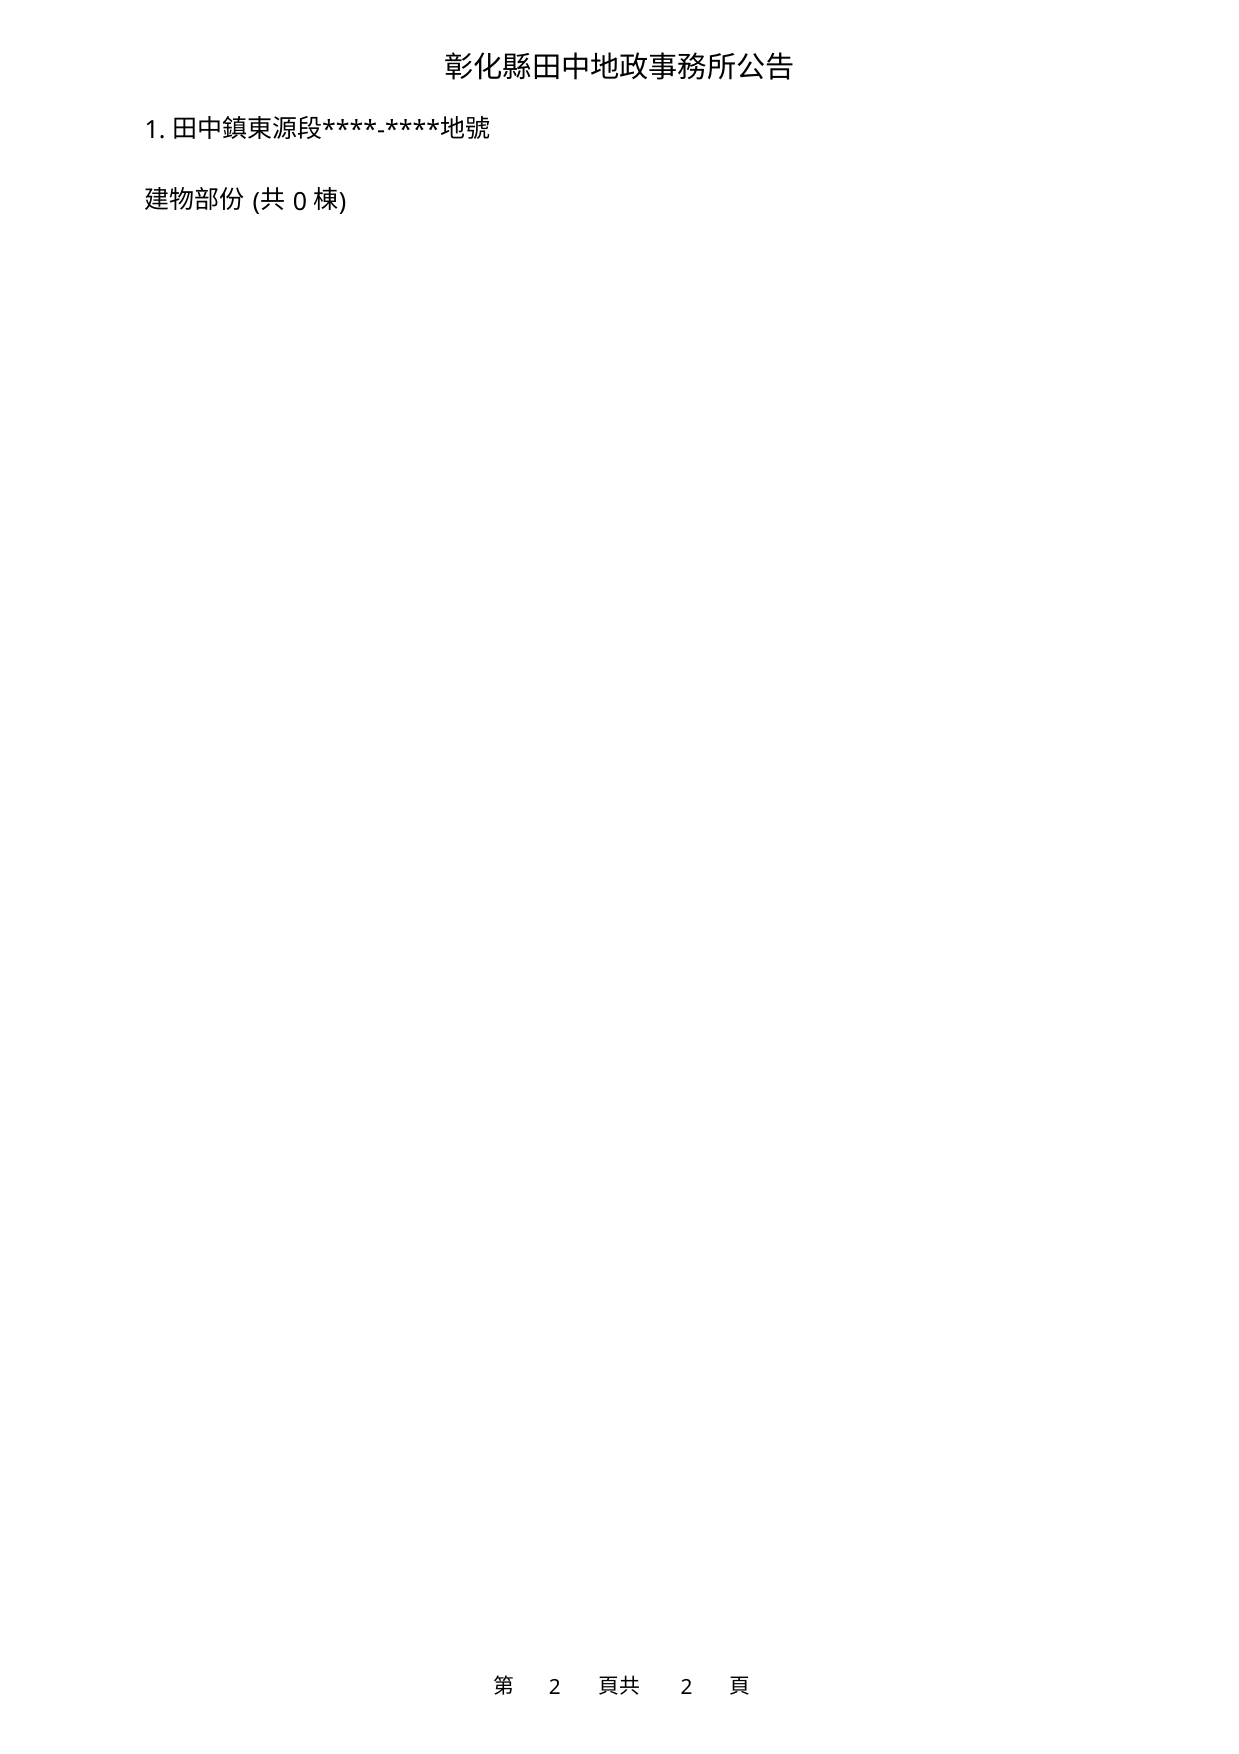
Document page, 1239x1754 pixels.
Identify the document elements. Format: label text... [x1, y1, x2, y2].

table_cell [1177, 239, 1239, 1666]
table_header [720, 0, 760, 41]
table_header [0, 0, 62, 41]
table_cell [1177, 1666, 1239, 1707]
table_cell [760, 1666, 1177, 1707]
table_cell 建物部份 (共 0 棟) [62, 166, 1177, 238]
table_cell [483, 239, 523, 1666]
table_header [760, 0, 1177, 41]
table_cell [62, 1666, 483, 1707]
table_cell 頁共 [585, 1666, 653, 1707]
table_cell 彰化縣田中地政事務所公告 [62, 41, 1177, 94]
table_cell [760, 239, 1177, 1666]
table_header [62, 0, 483, 41]
table_cell [653, 239, 719, 1666]
table_cell [1177, 166, 1239, 238]
table_cell 1. 田中鎮東源段****-****地號 [62, 95, 1177, 166]
table_cell [0, 41, 62, 94]
table_cell [62, 239, 483, 1666]
table_cell [0, 239, 62, 1666]
table_cell 頁 [720, 1666, 760, 1707]
table_cell 2 [653, 1666, 719, 1707]
table_cell [0, 1666, 62, 1707]
table_header [585, 0, 653, 41]
table_cell [585, 239, 653, 1666]
table_header [524, 0, 585, 41]
table_cell 第 [483, 1666, 523, 1707]
table_cell [1177, 41, 1239, 94]
table_header [653, 0, 719, 41]
table_header [483, 0, 523, 41]
table_cell [0, 95, 62, 166]
table_cell [524, 239, 585, 1666]
table_cell [1177, 95, 1239, 166]
table_cell [720, 239, 760, 1666]
table_cell [0, 166, 62, 238]
table_header [1177, 0, 1239, 41]
table_cell 2 [524, 1666, 585, 1707]
